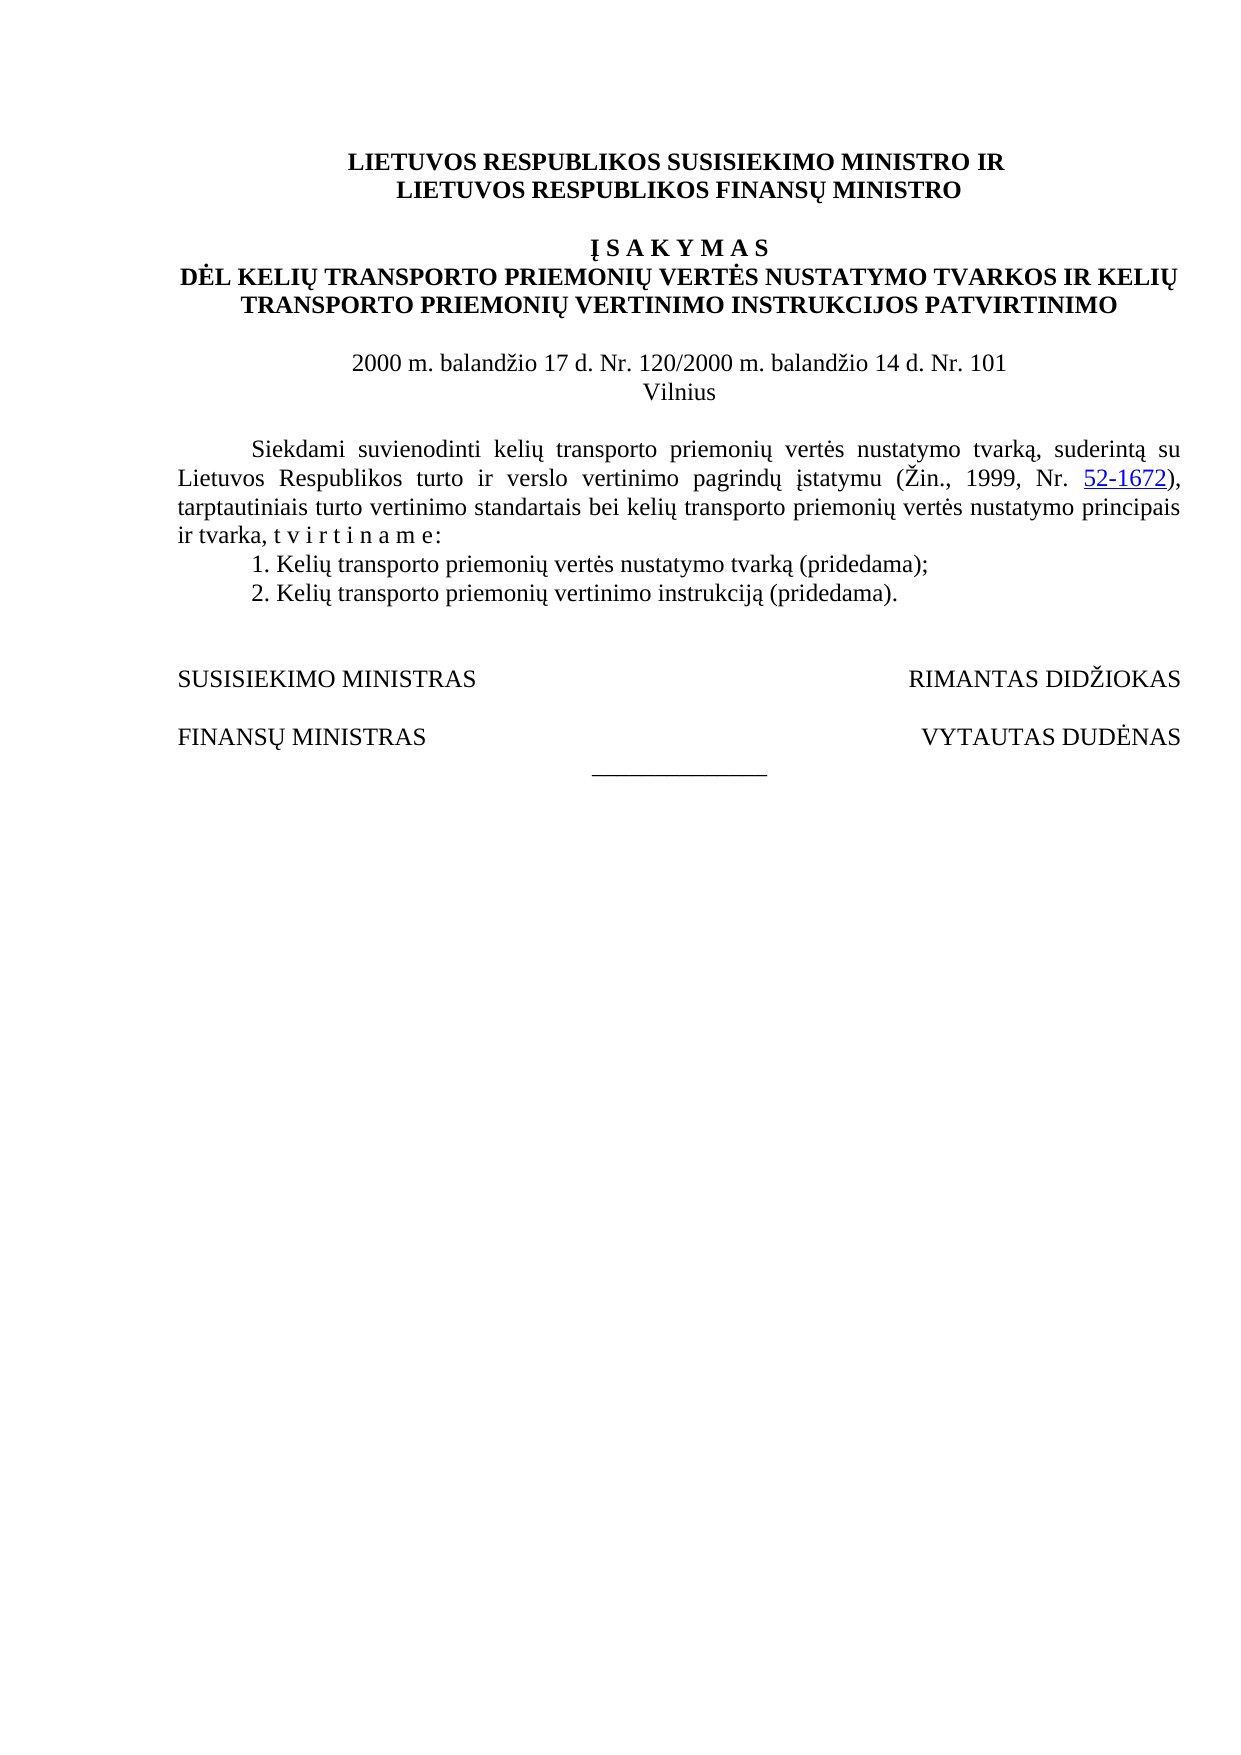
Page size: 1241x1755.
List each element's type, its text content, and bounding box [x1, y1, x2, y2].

text 2. Kelių transporto priemonių vertinimo instrukciją (pridedama). [177, 578, 1181, 607]
text Lietuvos Respublikos Susisiekimo ministro IR [177, 147, 1181, 176]
text Vilnius [177, 377, 1181, 406]
text ______________ [177, 751, 1181, 779]
text Lietuvos Respublikos finansų ministrO [177, 176, 1181, 204]
text SUSISIEKIMO MINISTRAS RIMANTAS DIDŽIOKAS [177, 664, 1181, 693]
text FINANSŲ MINISTRAS VYTAUTAS DUDĖNAS [177, 722, 1181, 751]
text 1. Kelių transporto priemonių vertės nustatymo tvarką (pridedama); [177, 549, 1181, 578]
text Siekdami suvienodinti kelių transporto priemonių vertės nustatymo tvarką, suderintą su Lietuvos Respublikos turto ir verslo vertinimo pagrindų įstatymu (Žin., 1999, Nr. 52-1672), tarptautiniais turto vertinimo standartais bei kelių transporto priemonių vertės nustatymo principais ir tvarka, tvirtiname: [177, 434, 1181, 549]
text DĖL Kelių transporto priemonių vertės nustatymo tvarkos ir Kelių transporto priemonių vertinimo instrukcijos PATVIRTINIMO [177, 262, 1181, 319]
text 2000 m. balandžio 17 d. Nr. 120/2000 m. balandžio 14 d. Nr. 101 [177, 348, 1181, 377]
text Į S A K Y M A S [177, 233, 1181, 262]
